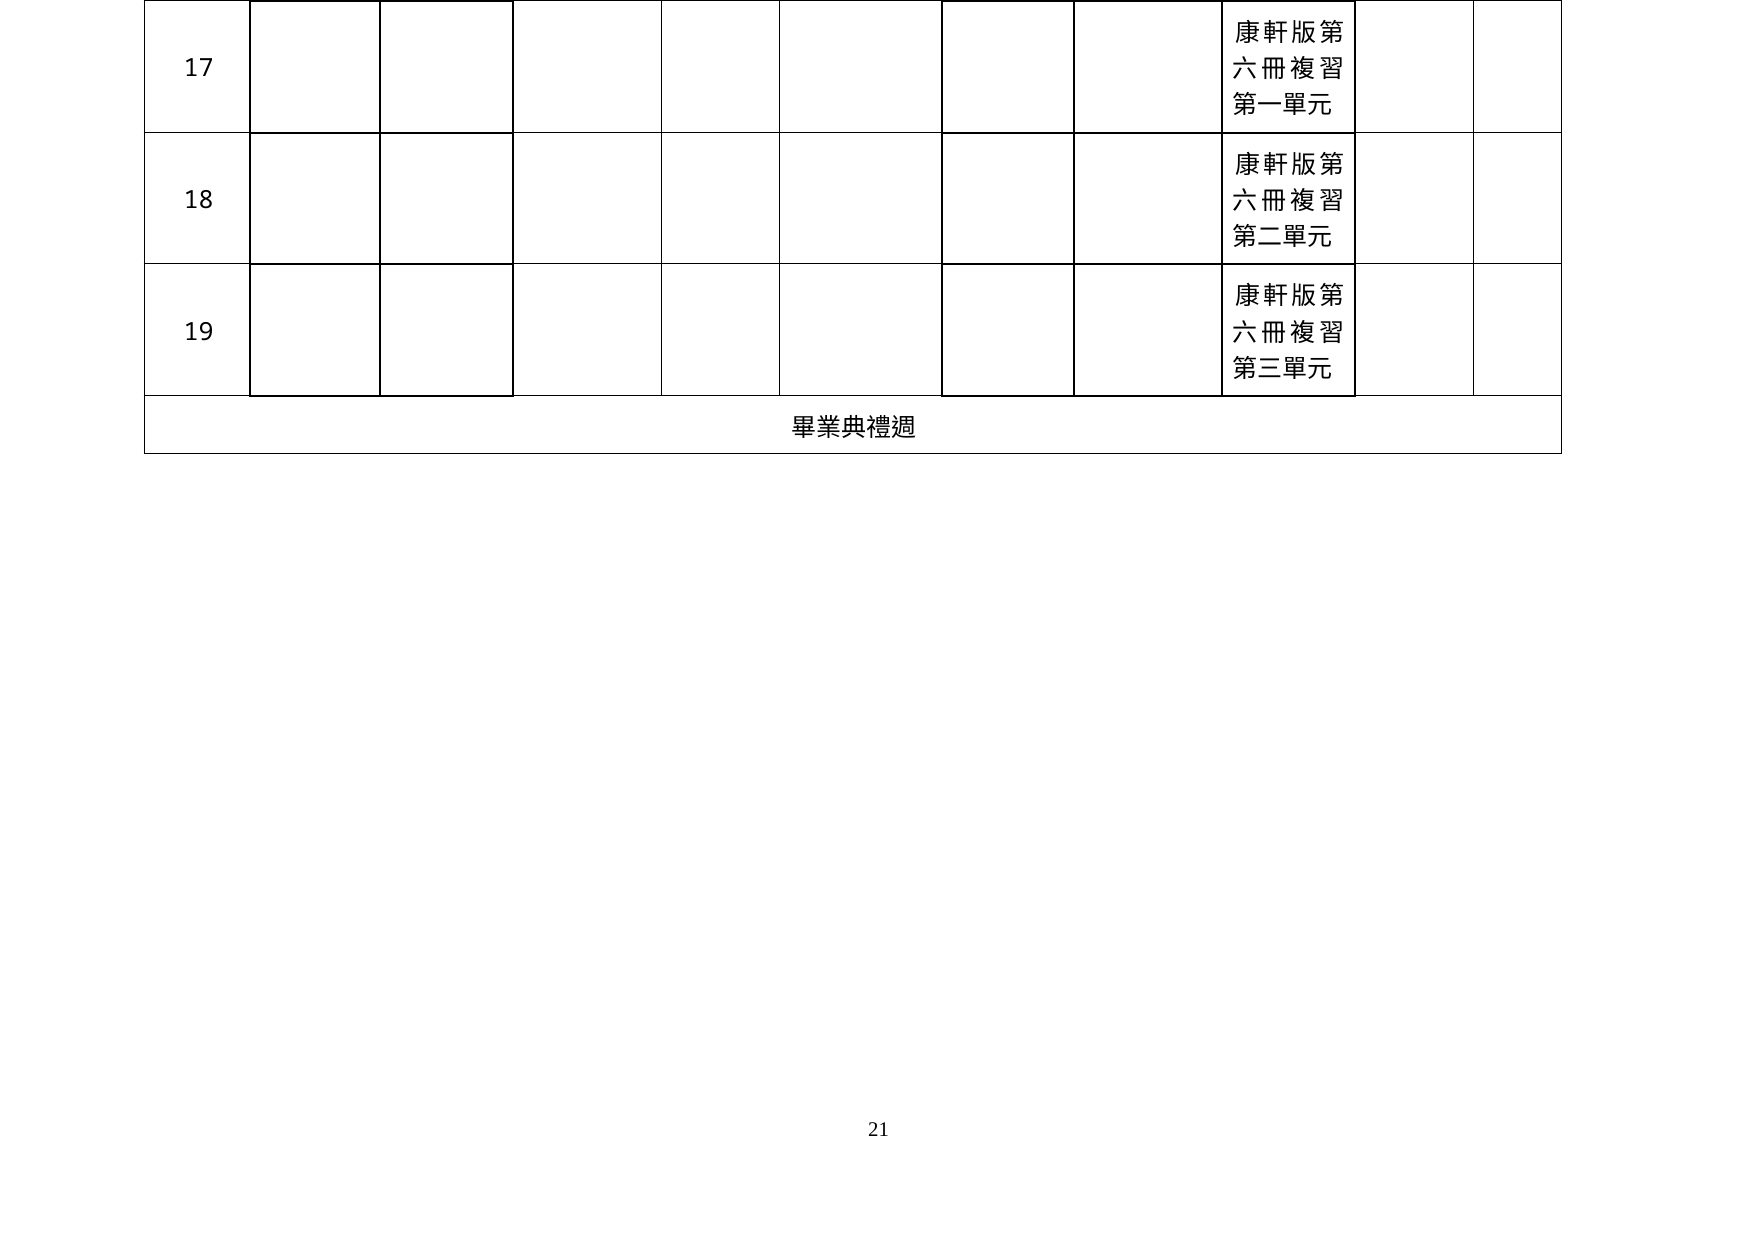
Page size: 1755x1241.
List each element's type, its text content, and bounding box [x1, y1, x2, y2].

table_cell [1474, 133, 1561, 263]
table_cell 18 [145, 133, 249, 263]
table_cell [662, 264, 779, 395]
table_cell [1356, 264, 1473, 395]
table_cell [1474, 1, 1561, 132]
table_cell [381, 2, 512, 132]
table_cell [1356, 133, 1473, 263]
table_cell 19 [145, 264, 249, 395]
table_cell [780, 264, 941, 395]
table_cell [662, 133, 779, 263]
table_cell [514, 264, 661, 395]
table_cell 康軒版第六冊複習第二單元 [1223, 134, 1354, 263]
table_cell [1474, 264, 1561, 395]
table_cell [1075, 265, 1221, 395]
table_cell [1075, 2, 1221, 132]
table_cell [514, 1, 661, 132]
table_cell [662, 1, 779, 132]
table_cell [780, 133, 941, 263]
table_cell 康軒版第六冊複習第三單元 [1223, 265, 1354, 395]
table_cell [780, 1, 941, 132]
table_cell [251, 134, 379, 263]
table_cell 康軒版第六冊複習第一單元 [1223, 2, 1354, 132]
table_cell [1075, 134, 1221, 263]
table_cell [943, 265, 1073, 395]
table_cell [251, 265, 379, 395]
table_cell [943, 2, 1073, 132]
table_cell [381, 265, 512, 395]
table_cell [1356, 1, 1473, 132]
table_cell [381, 134, 512, 263]
table_cell [514, 133, 661, 263]
table_cell [943, 134, 1073, 263]
table_cell 畢業典禮週 [145, 396, 1561, 453]
table_cell [251, 2, 379, 132]
table_cell 17 [145, 1, 249, 132]
